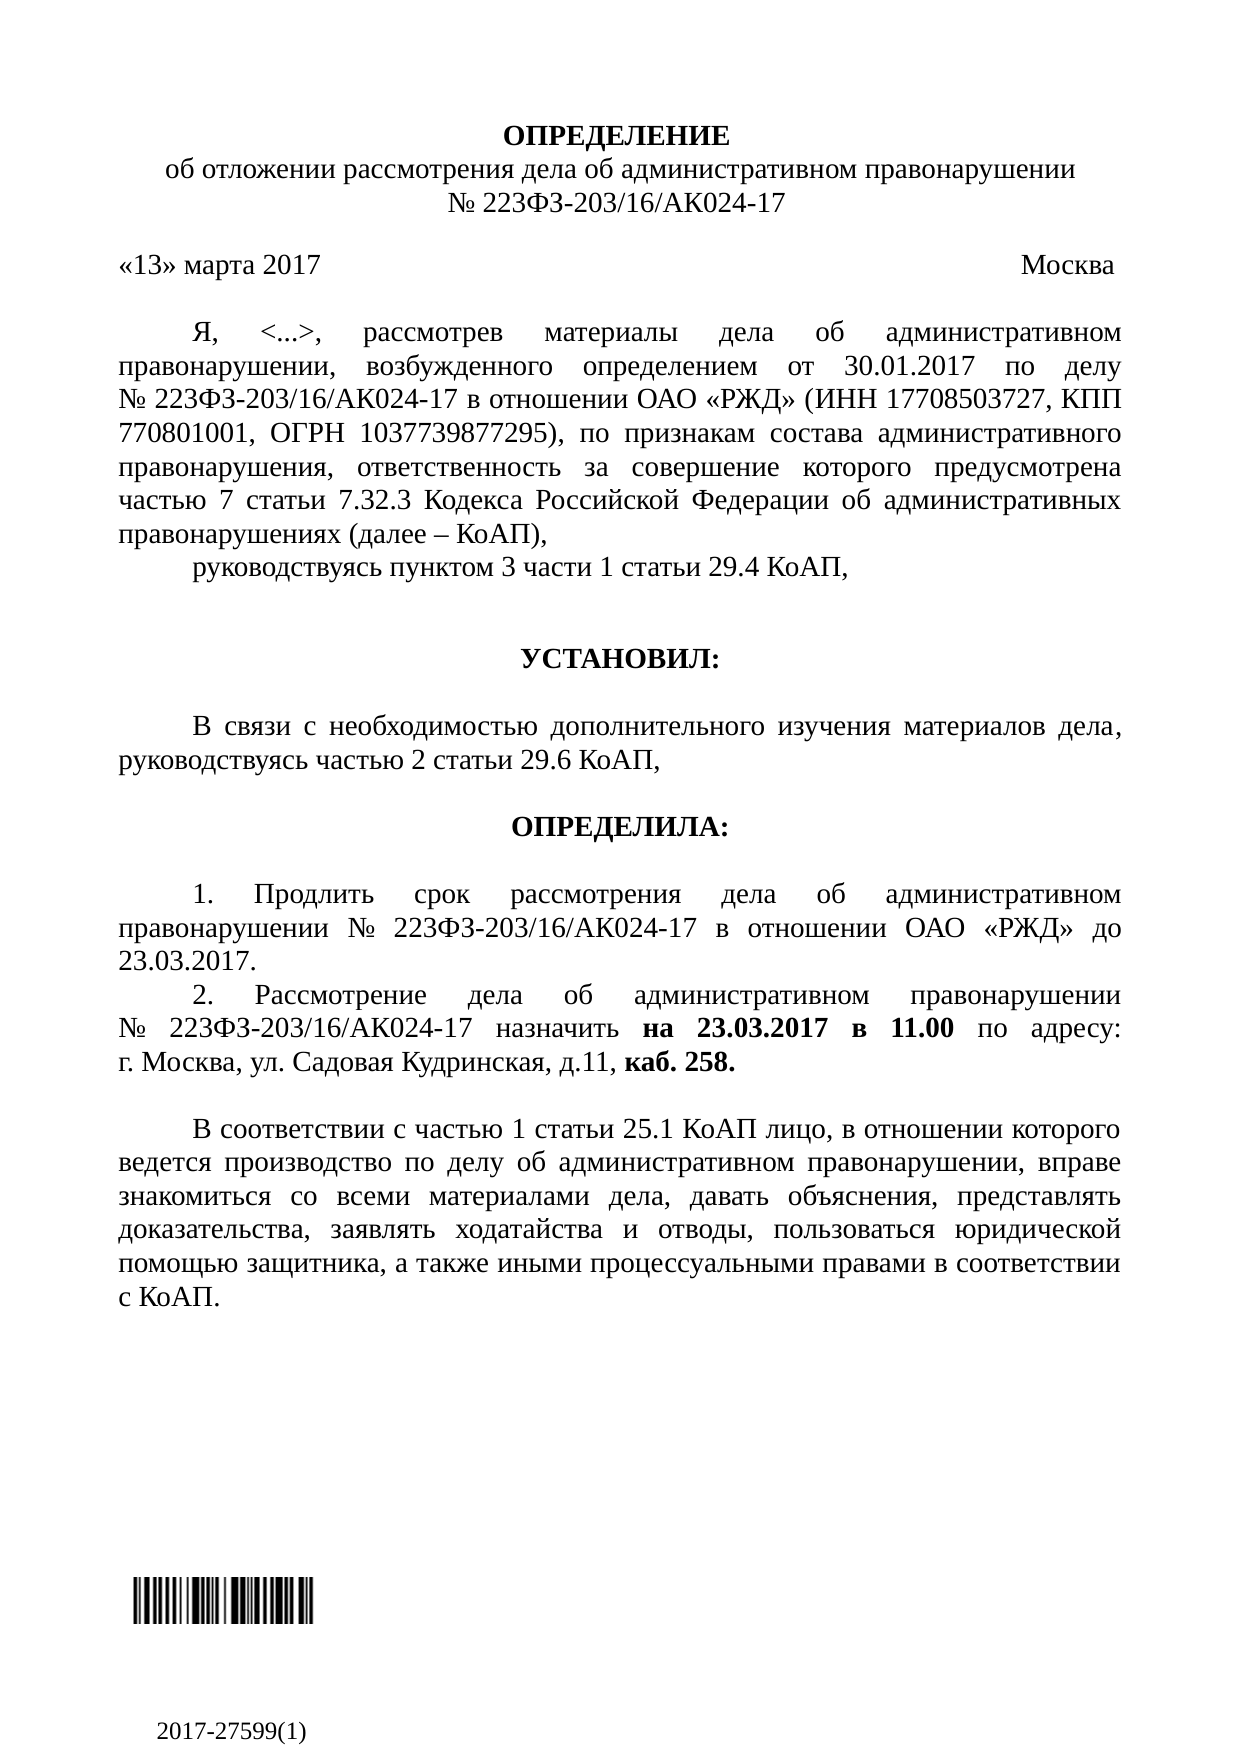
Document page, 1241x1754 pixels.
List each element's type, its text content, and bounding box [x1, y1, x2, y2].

text В связи с необходимостью дополнительного изучения материалов дела, руководствуясь частью 2 статьи 29.6 КоАП, [118, 708, 1122, 776]
text В соответствии с частью 1 статьи 25.1 КоАП лицо, в отношении которого ведется производство по делу об административном правонарушении, вправе знакомиться со всеми материалами дела, давать объяснения, представлять доказательства, заявлять ходатайства и отводы, пользоваться юридической помощью защитника, а также иными процессуальными правами в соответствии с КоАП. [118, 1111, 1122, 1312]
text Я, <...>, рассмотрев материалы дела об административном правонарушении, возбужденного определением от 30.01.2017 по делу № 223ФЗ-203/16/АК024-17 в отношении ОАО «РЖД» (ИНН 17708503727, КПП 770801001, ОГРН 1037739877295), по признакам состава административного правонарушения, ответственность за совершение которого предусмотрена частью 7 статьи 7.32.3 Кодекса Российской Федерации об административных правонарушениях (далее – КоАП), [118, 314, 1122, 549]
text ОПРЕДЕЛЕНИЕ [118, 118, 1122, 152]
text «13» марта 2017 Москва [118, 247, 1122, 281]
text 1. Продлить срок рассмотрения дела об административном правонарушении № 223ФЗ-203/16/АК024-17 в отношении ОАО «РЖД» до 23.03.2017. [118, 876, 1122, 977]
text 2. Рассмотрение дела об административном правонарушении № 223ФЗ-203/16/АК024-17 назначить на 23.03.2017 в 11.00 по адресу: г. Москва, ул. Садовая Кудринская, д.11, каб. 258. [118, 977, 1122, 1077]
text руководствуясь пунктом 3 части 1 статьи 29.4 КоАП, [118, 549, 1122, 583]
text об отложении рассмотрения дела об административном правонарушении № 223ФЗ-203/16/АК024-17 [118, 152, 1122, 219]
picture [118, 1577, 331, 1624]
text ОПРЕДЕЛИЛА: [118, 809, 1122, 843]
text УСТАНОВИЛ: [118, 641, 1122, 675]
